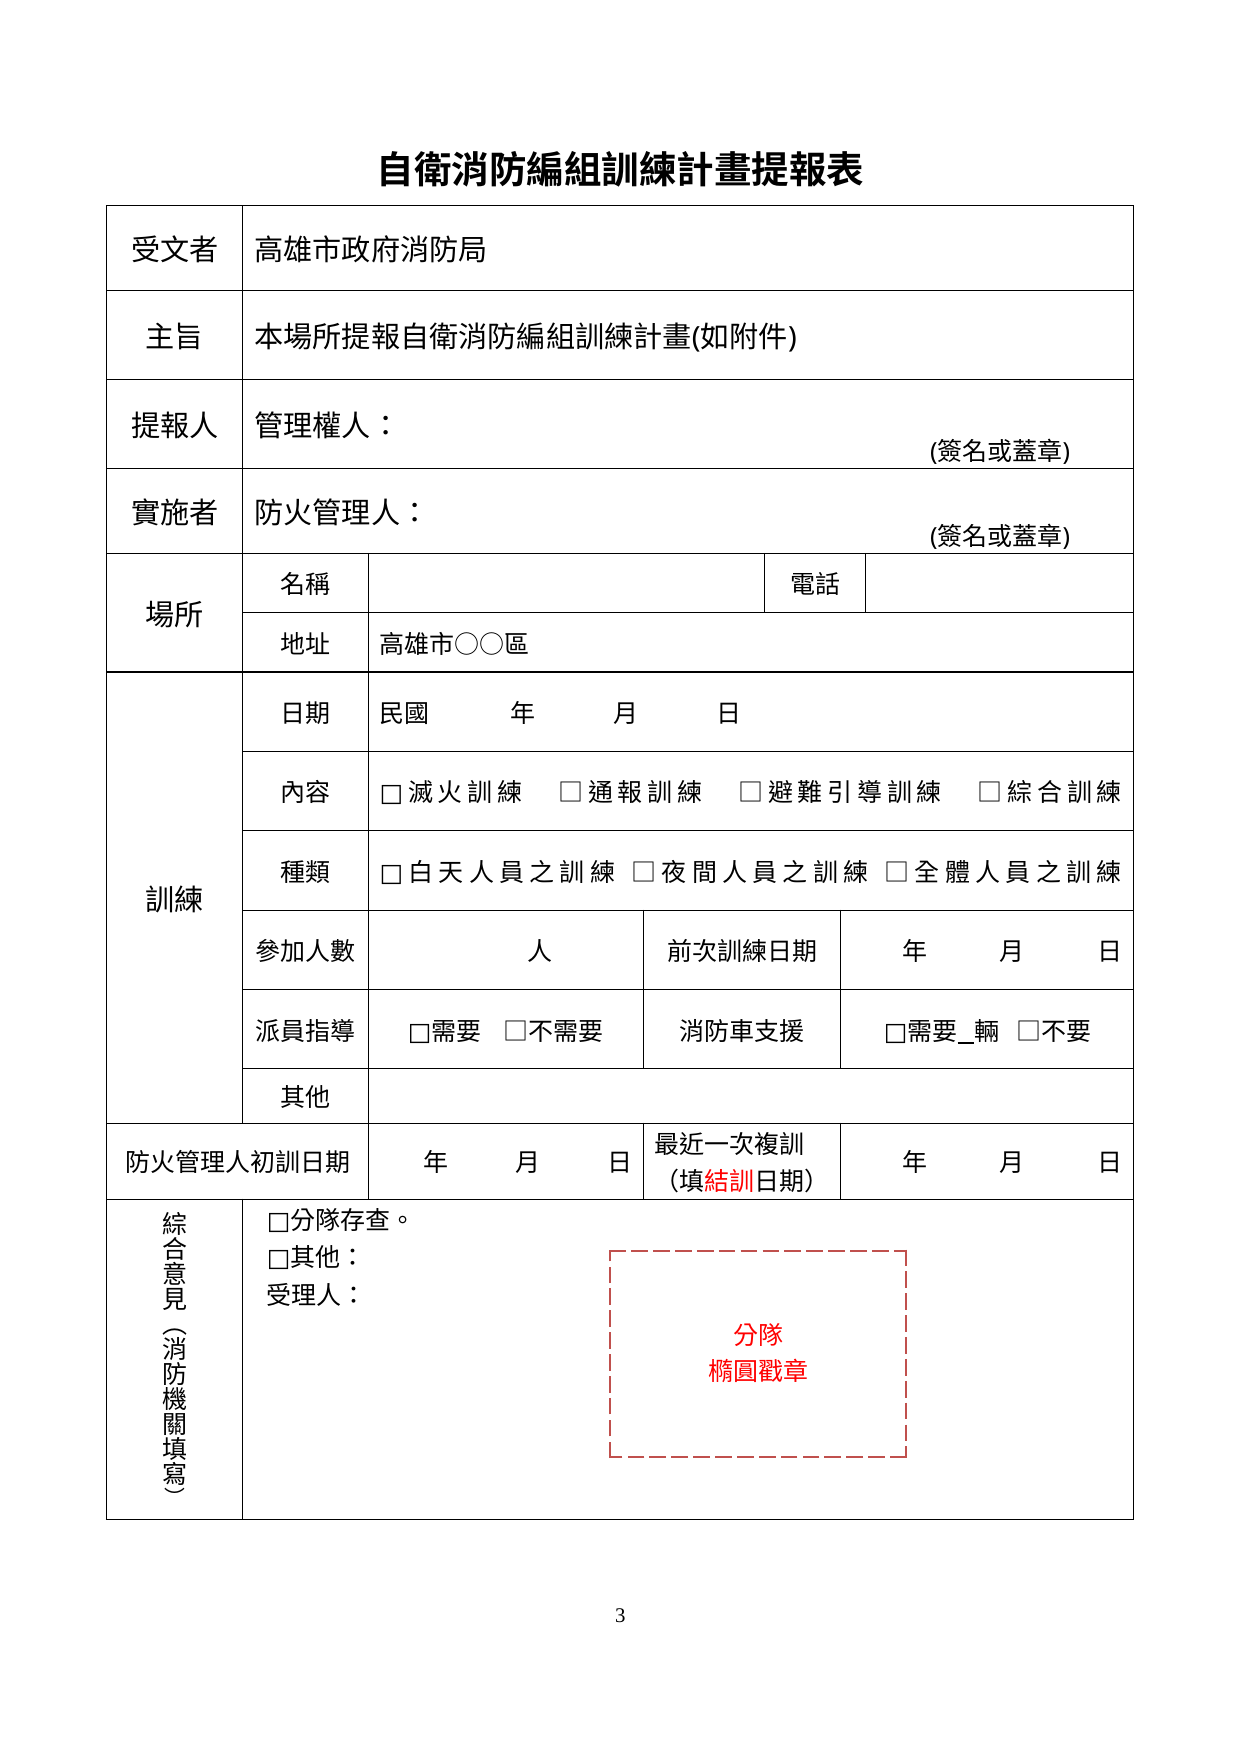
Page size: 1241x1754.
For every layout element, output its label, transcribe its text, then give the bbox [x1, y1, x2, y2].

table_cell 種類 [243, 831, 368, 909]
table_cell 前次訓練日期 [644, 911, 840, 989]
table_cell 訓練 [107, 673, 242, 1122]
table_cell 最近一次複訓（填結訓日期） [644, 1124, 840, 1198]
table_cell 消防車支援 [644, 990, 840, 1068]
table_cell 其他 [243, 1069, 368, 1122]
table_cell 月 [460, 1124, 551, 1198]
text 自衛消防編組訓練計畫提報表 [118, 130, 1122, 205]
table_cell 日 [649, 673, 753, 751]
table_cell 管理權人： [243, 380, 865, 468]
table_cell 綜合意見（消防機關填寫） [107, 1200, 242, 1519]
table_cell 場所 [107, 554, 242, 671]
table_cell □滅火訓練 □通報訓練 □避難引導訓練 □綜合訓練 [369, 752, 1133, 830]
table_cell 派員指導 [243, 990, 368, 1068]
table_header 受文者 [107, 206, 242, 290]
table_cell □白天人員之訓練 □夜間人員之訓練 □全體人員之訓練 [369, 831, 1133, 909]
table_header 高雄市政府消防局 [243, 206, 1133, 290]
table_cell 民國 [369, 673, 443, 751]
table_cell [753, 673, 1133, 751]
table_cell [369, 1069, 1133, 1122]
table_cell 日 [1035, 1124, 1133, 1198]
table_cell (簽名或蓋章) [865, 469, 1133, 553]
table_cell 地址 [243, 613, 368, 671]
table_cell 主旨 [107, 291, 242, 379]
table_cell 防火管理人初訓日期 [107, 1124, 368, 1198]
table_cell 年 [369, 1124, 460, 1198]
table_cell 日 [1035, 911, 1133, 989]
table_cell 年 [841, 911, 938, 989]
table_cell 月 [546, 673, 649, 751]
table_cell □分隊存查。 □其他： 受理人： [243, 1200, 1133, 1519]
table_cell 本場所提報自衛消防編組訓練計畫(如附件) [243, 291, 1133, 379]
table_cell 月 [938, 1124, 1035, 1198]
table_cell 名稱 [243, 554, 368, 612]
table_cell 年 [841, 1124, 938, 1198]
table_cell [369, 554, 764, 612]
table_cell □需要 輛 □不要 [841, 990, 1133, 1068]
table_cell 年 [443, 673, 546, 751]
table_cell 日 [551, 1124, 643, 1198]
table_cell [866, 554, 1133, 612]
table_cell 月 [938, 911, 1035, 989]
table_cell 實施者 [107, 469, 242, 553]
table_cell □需要 □不需要 [369, 990, 643, 1068]
table_cell 參加人數 [243, 911, 368, 989]
table_cell 提報人 [107, 380, 242, 468]
table_cell 人 [516, 911, 643, 989]
table_cell 日期 [243, 673, 368, 751]
table_cell 高雄市○○區 [369, 613, 1133, 671]
table_cell [369, 911, 516, 989]
table_cell 內容 [243, 752, 368, 830]
table_cell (簽名或蓋章) [865, 380, 1133, 468]
table_cell 電話 [765, 554, 865, 612]
table_cell 防火管理人： [243, 469, 865, 553]
